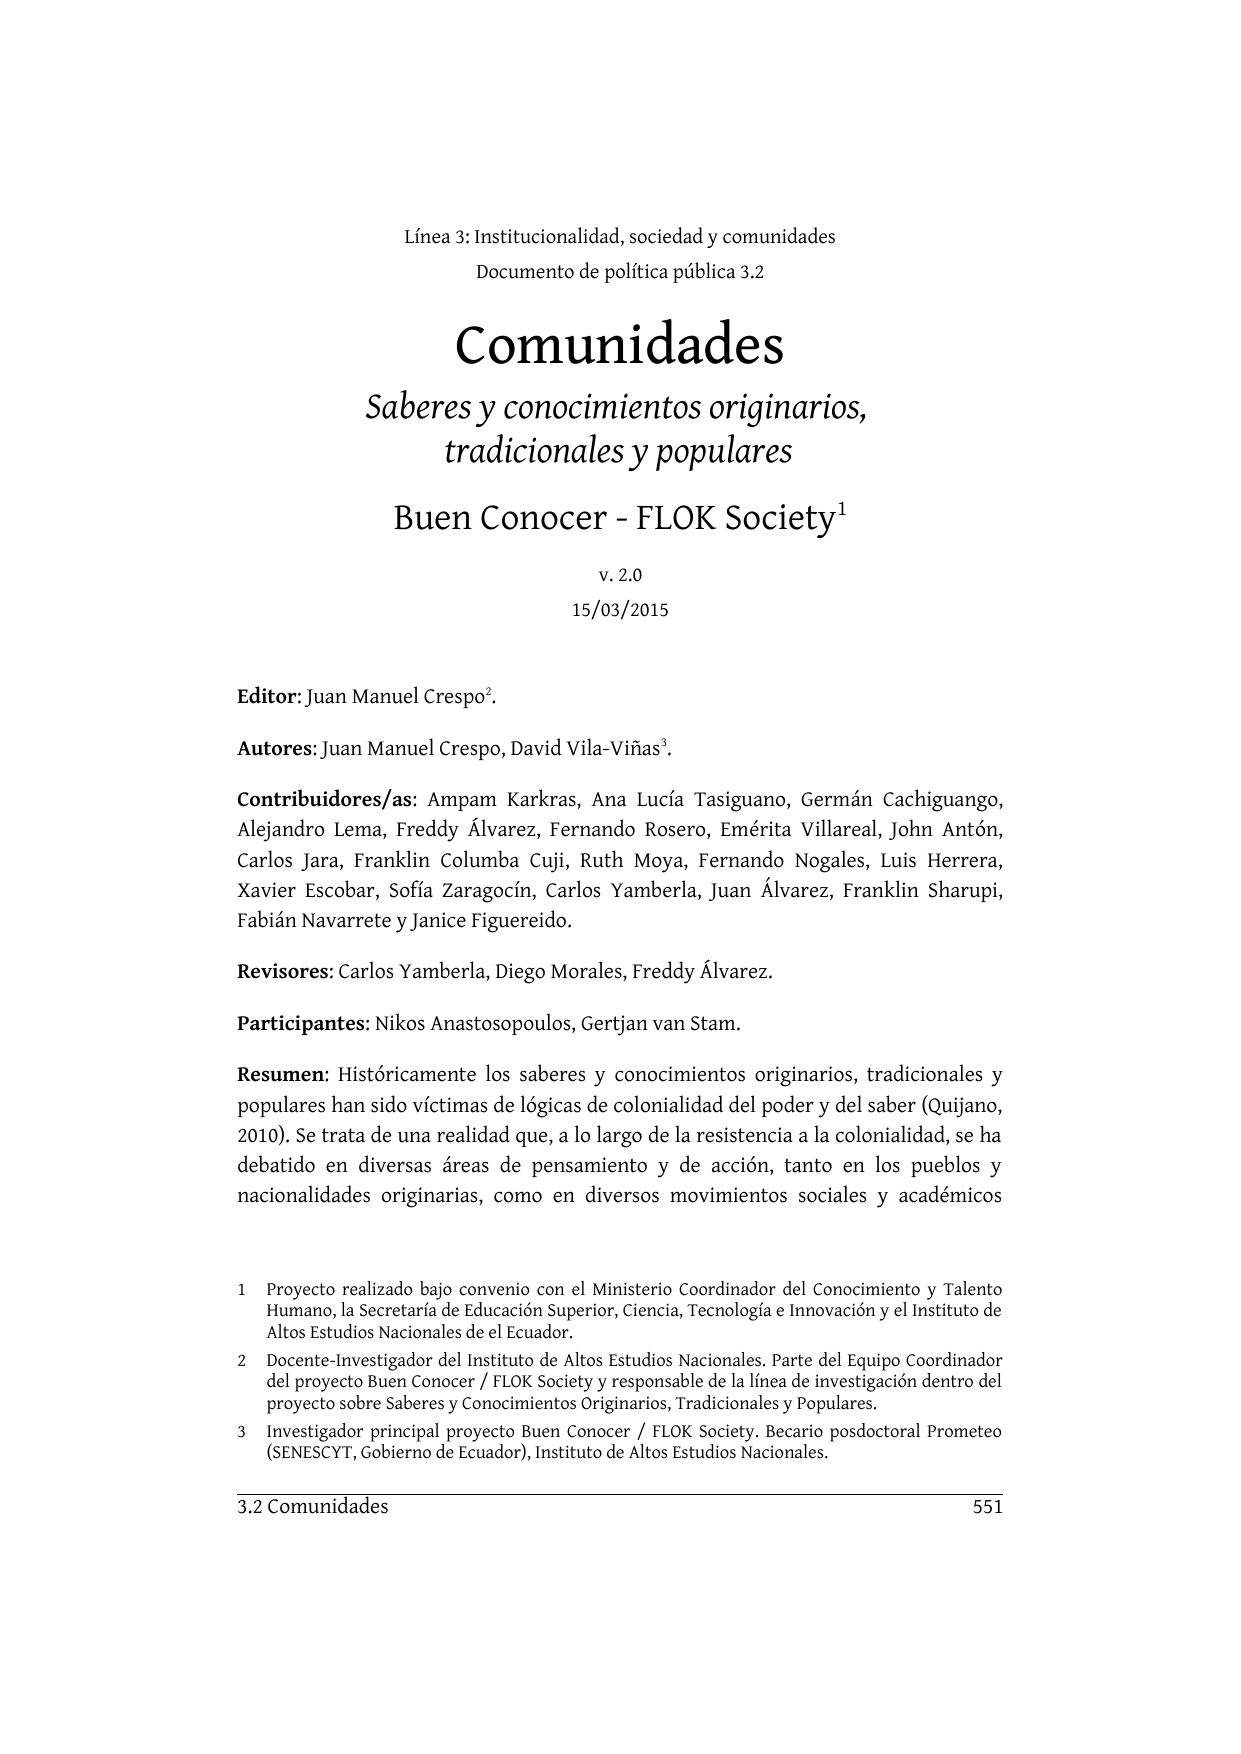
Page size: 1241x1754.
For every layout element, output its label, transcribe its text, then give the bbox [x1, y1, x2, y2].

text Proyecto realizado bajo convenio con el Ministerio Coordinador del Conocimiento y Talento Humano, la Secretaría de Educación Superior, Ciencia, Tecnología e Innovación y el Instituto de Altos Estudios Nacionales de el Ecuador. [237, 1278, 1003, 1343]
text Línea 3: Institucionalidad, sociedad y comunidades [237, 225, 1003, 249]
text Documento de política pública 3.2 [237, 260, 1003, 284]
subtitle Saberes y conocimientos originarios, tradicionales y populares [297, 386, 943, 473]
text Autores: Juan Manuel Crespo, David Vila-Viñas. [237, 736, 1003, 761]
text v. 2.0 [237, 563, 1003, 588]
text Buen Conocer - FLOK Society [297, 496, 943, 540]
text Investigador principal proyecto Buen Conocer / FLOK Society. Becario posdoctoral Prometeo (SENESCYT, Gobierno de Ecuador), Instituto de Altos Estudios Nacionales. [237, 1421, 1003, 1464]
text Resumen: Históricamente los saberes y conocimientos originarios, tradicionales y populares han sido víctimas de lógicas de colonialidad del poder y del saber (Quijano, 2010). Se trata de una realidad que, a lo largo de la resistencia a la colonialidad, se ha debatido en diversas áreas de pensamiento y de acción, tanto en los pueblos y nacionalidades originarias, como en diversos movimientos sociales y académicos [237, 1062, 1003, 1209]
text Revisores: Carlos Yamberla, Diego Morales, Freddy Álvarez. [237, 960, 1003, 985]
text Participantes: Nikos Anastosopoulos, Gertjan van Stam. [237, 1011, 1003, 1036]
text Contribuidores/as: Ampam Karkras, Ana Lucía Tasiguano, Germán Cachiguango, Alejandro Lema, Freddy Álvarez, Fernando Rosero, Emérita Villareal, John Antón, Carlos Jara, Franklin Columba Cuji, Ruth Moya, Fernando Nogales, Luis Herrera, Xavier Escobar, Sofía Zaragocín, Carlos Yamberla, Juan Álvarez, Franklin Sharupi, Fabián Navarrete y Janice Figuereido. [237, 787, 1003, 934]
text Editor: Juan Manuel Crespo. [237, 684, 1003, 710]
text Docente-Investigador del Instituto de Altos Estudios Nacionales. Parte del Equipo Coordinador del proyecto Buen Conocer / FLOK Society y responsable de la línea de investigación dentro del proyecto sobre Saberes y Conocimientos Originarios, Tradicionales y Populares. [237, 1349, 1003, 1414]
title Comunidades [282, 312, 958, 380]
text 15/03/2015 [237, 598, 1003, 623]
